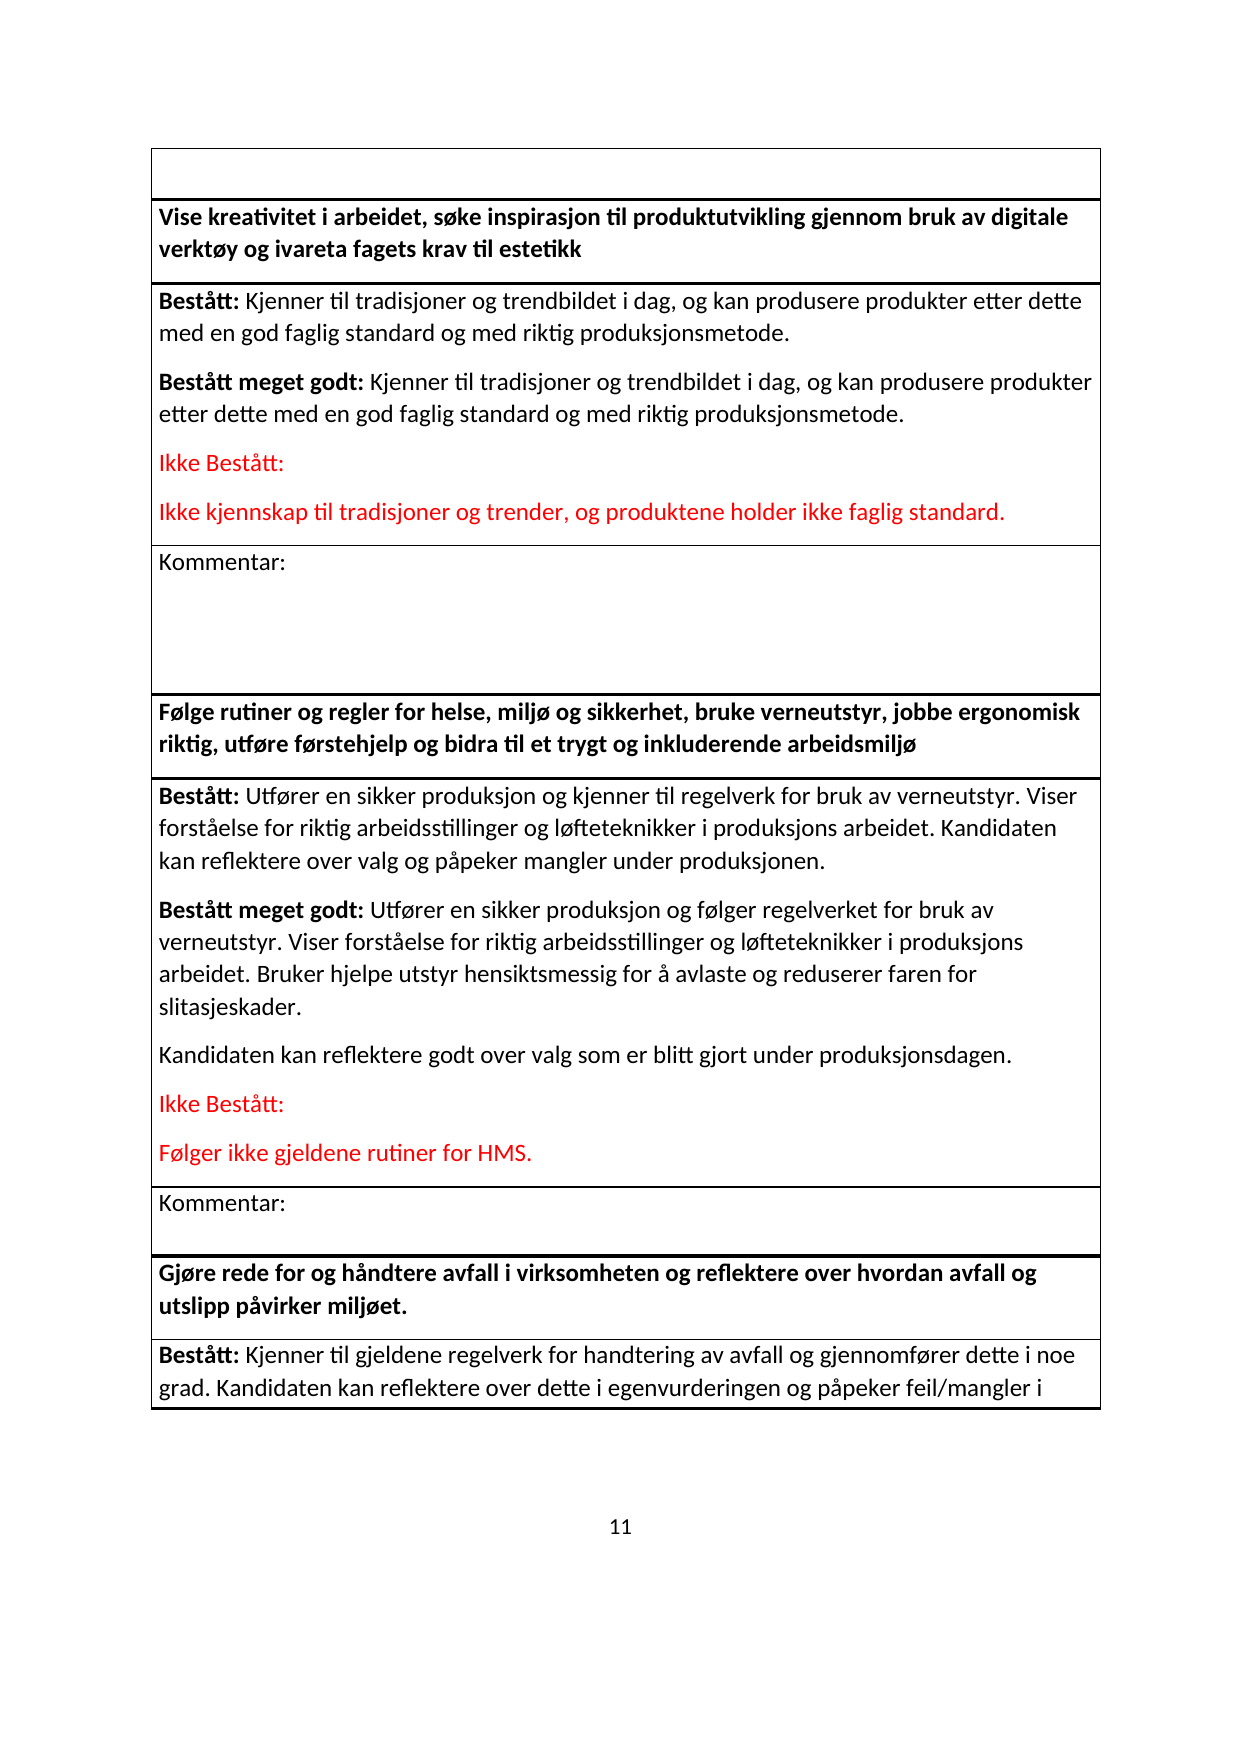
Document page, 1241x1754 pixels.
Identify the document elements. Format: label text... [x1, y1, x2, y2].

table_cell Bestått: Utfører en sikker produksjon og kjenner til regelverk for bruk av verneutstyr. Viser forståelse for riktig arbeidsstillinger og løfteteknikker i produksjons arbeidet. Kandidaten kan reflektere over valg og påpeker mangler under produksjonen. Bestått meget godt: Utfører en sikker produksjon og følger regelverket for bruk av verneutstyr. Viser forståelse for riktig arbeidsstillinger og løfteteknikker i produksjons arbeidet. Bruker hjelpe utstyr hensiktsmessig for å avlaste og reduserer faren for slitasjeskader. Kandidaten kan reflektere godt over valg som er blitt gjort under produksjonsdagen. Ikke Bestått: Følger ikke gjeldene rutiner for HMS. [152, 780, 1100, 1186]
table_cell Kommentar: [152, 546, 1100, 693]
table_cell Bestått: Kjenner til gjeldene regelverk for handtering av avfall og gjennomfører dette i noe grad. Kandidaten kan reflektere over dette i egenvurderingen og påpeker feil/mangler i [152, 1340, 1100, 1407]
table_cell Gjøre rede for og håndtere avfall i virksomheten og reflektere over hvordan avfall og utslipp påvirker miljøet. [152, 1258, 1100, 1339]
table_cell Følge rutiner og regler for helse, miljø og sikkerhet, bruke verneutstyr, jobbe ergonomisk riktig, utføre førstehjelp og bidra til et trygt og inkluderende arbeidsmiljø [152, 696, 1100, 777]
table_cell Kommentar: [152, 1188, 1100, 1254]
table_cell Bestått: Kjenner til tradisjoner og trendbildet i dag, og kan produsere produkter etter dette med en god faglig standard og med riktig produksjonsmetode. Bestått meget godt: Kjenner til tradisjoner og trendbildet i dag, og kan produsere produkter etter dette med en god faglig standard og med riktig produksjonsmetode. Ikke Bestått: Ikke kjennskap til tradisjoner og trender, og produktene holder ikke faglig standard. [152, 285, 1100, 545]
table_cell Vise kreativitet i arbeidet, søke inspirasjon til produktutvikling gjennom bruk av digitale verktøy og ivareta fagets krav til estetikk [152, 201, 1100, 282]
table_cell [152, 149, 1100, 197]
